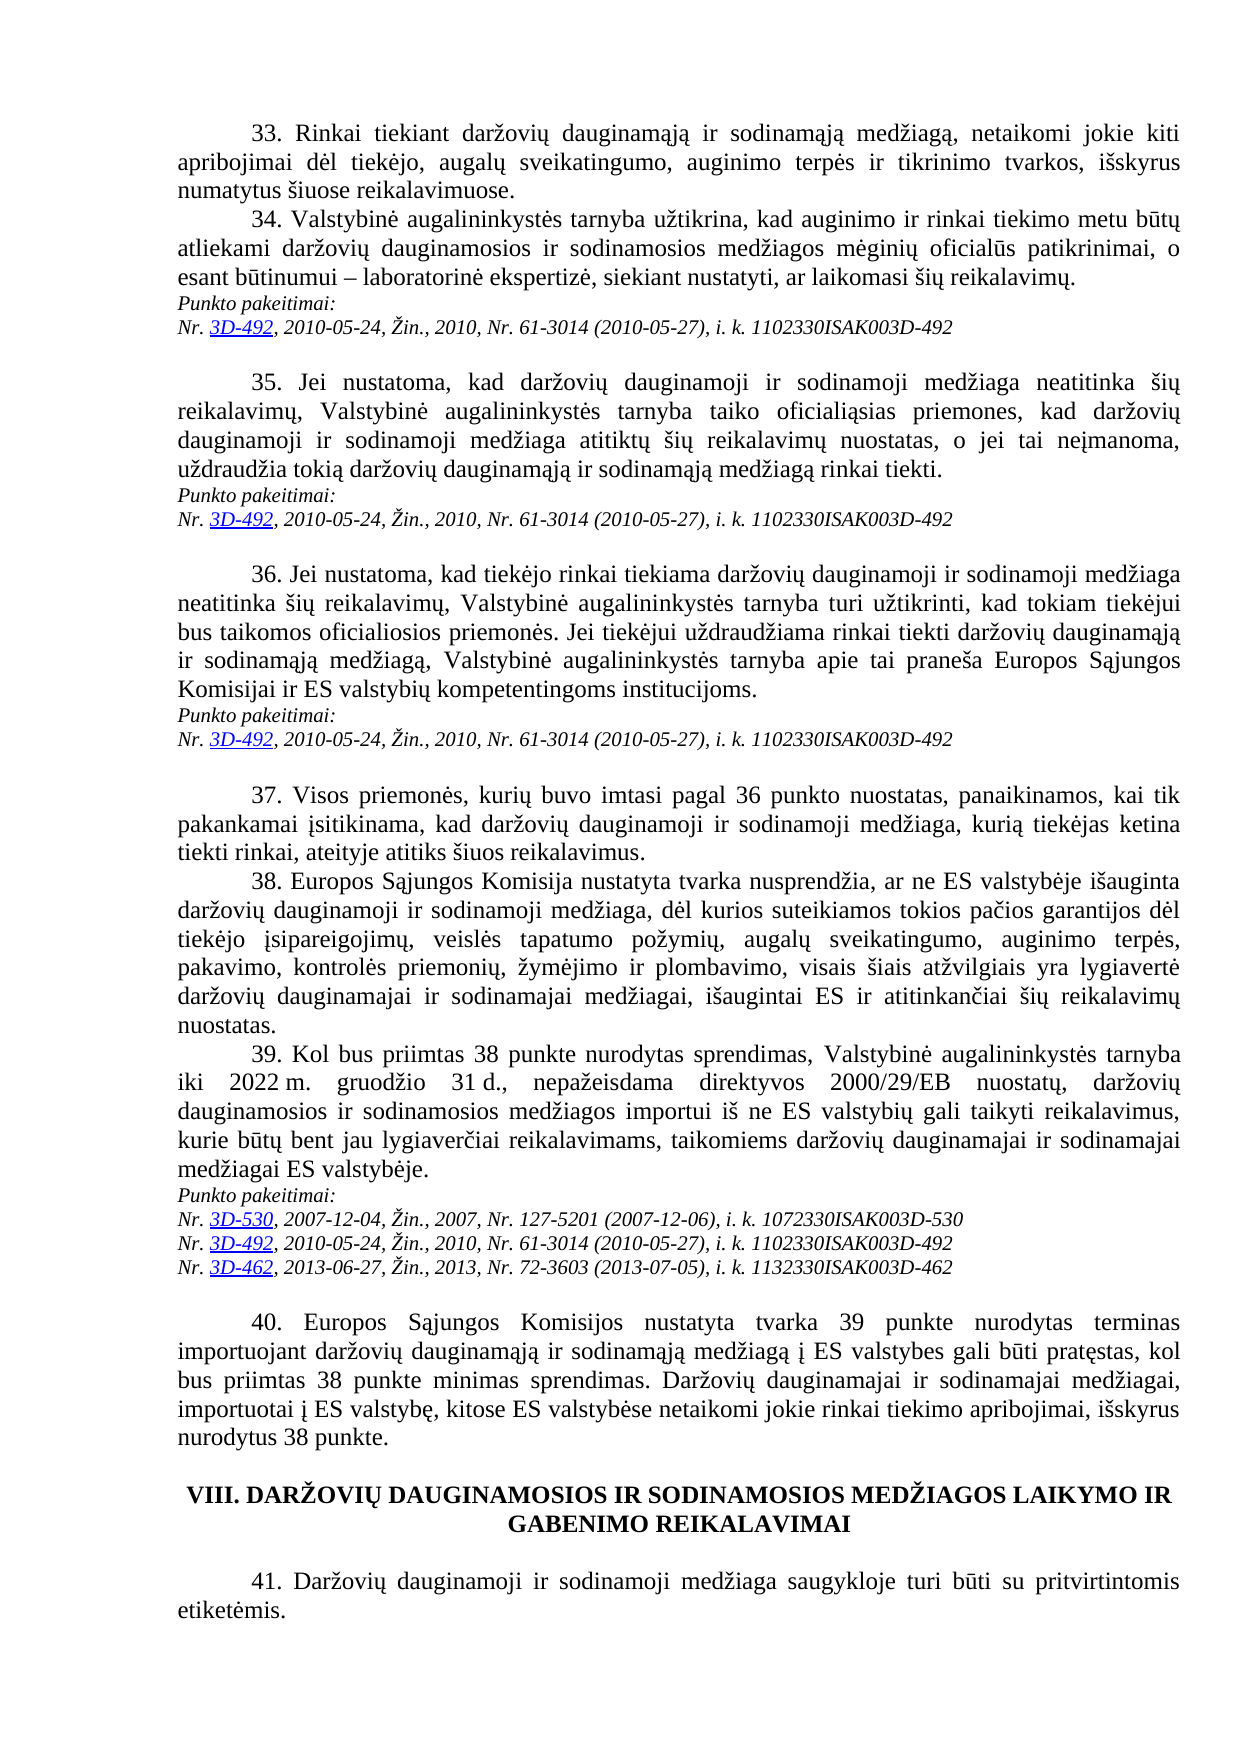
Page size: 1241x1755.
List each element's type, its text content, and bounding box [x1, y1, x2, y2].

text Nr. 3D-492, 2010-05-24, Žin., 2010, Nr. 61-3014 (2010-05-27), i. k. 1102330ISAK003D-492 [177, 507, 1181, 531]
text 36. Jei nustatoma, kad tiekėjo rinkai tiekiama daržovių dauginamoji ir sodinamoji medžiaga neatitinka šių reikalavimų, Valstybinė augalininkystės tarnyba turi užtikrinti, kad tokiam tiekėjui bus taikomos oficialiosios priemonės. Jei tiekėjui uždraudžiama rinkai tiekti daržovių dauginamąją ir sodinamąją medžiagą, Valstybinė augalininkystės tarnyba apie tai praneša Europos Sąjungos Komisijai ir ES valstybių kompetentingoms institucijoms. [177, 559, 1181, 703]
text Punkto pakeitimai: [177, 703, 1181, 727]
text 37. Visos priemonės, kurių buvo imtasi pagal 36 punkto nuostatas, panaikinamos, kai tik pakankamai įsitikinama, kad daržovių dauginamoji ir sodinamoji medžiaga, kurią tiekėjas ketina tiekti rinkai, ateityje atitiks šiuos reikalavimus. [177, 780, 1181, 866]
text 41. Daržovių dauginamoji ir sodinamoji medžiaga saugykloje turi būti su pritvirtintomis etiketėmis. [177, 1566, 1181, 1624]
text Punkto pakeitimai: [177, 482, 1181, 507]
text Nr. 3D-492, 2010-05-24, Žin., 2010, Nr. 61-3014 (2010-05-27), i. k. 1102330ISAK003D-492 [177, 315, 1181, 339]
text 33. Rinkai tiekiant daržovių dauginamąją ir sodinamąją medžiagą, netaikomi jokie kiti apribojimai dėl tiekėjo, augalų sveikatingumo, auginimo terpės ir tikrinimo tvarkos, išskyrus numatytus šiuose reikalavimuose. [177, 118, 1181, 204]
text 38. Europos Sąjungos Komisija nustatyta tvarka nusprendžia, ar ne ES valstybėje išauginta daržovių dauginamoji ir sodinamoji medžiaga, dėl kurios suteikiamos tokios pačios garantijos dėl tiekėjo įsipareigojimų, veislės tapatumo požymių, augalų sveikatingumo, auginimo terpės, pakavimo, kontrolės priemonių, žymėjimo ir plombavimo, visais šiais atžvilgiais yra lygiavertė daržovių dauginamajai ir sodinamajai medžiagai, išaugintai ES ir atitinkančiai šių reikalavimų nuostatas. [177, 866, 1181, 1039]
text Nr. 3D-492, 2010-05-24, Žin., 2010, Nr. 61-3014 (2010-05-27), i. k. 1102330ISAK003D-492 [177, 1231, 1181, 1255]
text 35. Jei nustatoma, kad daržovių dauginamoji ir sodinamoji medžiaga neatitinka šių reikalavimų, Valstybinė augalininkystės tarnyba taiko oficialiąsias priemones, kad daržovių dauginamoji ir sodinamoji medžiaga atitiktų šių reikalavimų nuostatas, o jei tai neįmanoma, uždraudžia tokią daržovių dauginamąją ir sodinamąją medžiagą rinkai tiekti. [177, 367, 1181, 482]
text Punkto pakeitimai: [177, 1182, 1181, 1207]
text Punkto pakeitimai: [177, 291, 1181, 315]
text Nr. 3D-462, 2013-06-27, Žin., 2013, Nr. 72-3603 (2013-07-05), i. k. 1132330ISAK003D-462 [177, 1255, 1181, 1279]
text Nr. 3D-492, 2010-05-24, Žin., 2010, Nr. 61-3014 (2010-05-27), i. k. 1102330ISAK003D-492 [177, 727, 1181, 751]
text 39. Kol bus priimtas 38 punkte nurodytas sprendimas, Valstybinė augalininkystės tarnyba iki 2022 m. gruodžio 31 d., nepažeisdama direktyvos 2000/29/EB nuostatų, daržovių dauginamosios ir sodinamosios medžiagos importui iš ne ES valstybių gali taikyti reikalavimus, kurie būtų bent jau lygiaverčiai reikalavimams, taikomiems daržovių dauginamajai ir sodinamajai medžiagai ES valstybėje. [177, 1039, 1181, 1182]
text 34. Valstybinė augalininkystės tarnyba užtikrina, kad auginimo ir rinkai tiekimo metu būtų atliekami daržovių dauginamosios ir sodinamosios medžiagos mėginių oficialūs patikrinimai, o esant būtinumui – laboratorinė ekspertizė, siekiant nustatyti, ar laikomasi šių reikalavimų. [177, 204, 1181, 291]
text VIII. DARŽOVIŲ DAUGINAMOSIOS IR SODINAMOSIOS MEDŽIAGOS LAIKYMO IR GABENIMO REIKALAVIMAI [177, 1480, 1181, 1537]
text Nr. 3D-530, 2007-12-04, Žin., 2007, Nr. 127-5201 (2007-12-06), i. k. 1072330ISAK003D-530 [177, 1207, 1181, 1231]
text 40. Europos Sąjungos Komisijos nustatyta tvarka 39 punkte nurodytas terminas importuojant daržovių dauginamąją ir sodinamąją medžiagą į ES valstybes gali būti pratęstas, kol bus priimtas 38 punkte minimas sprendimas. Daržovių dauginamajai ir sodinamajai medžiagai, importuotai į ES valstybę, kitose ES valstybėse netaikomi jokie rinkai tiekimo apribojimai, išskyrus nurodytus 38 punkte. [177, 1307, 1181, 1451]
